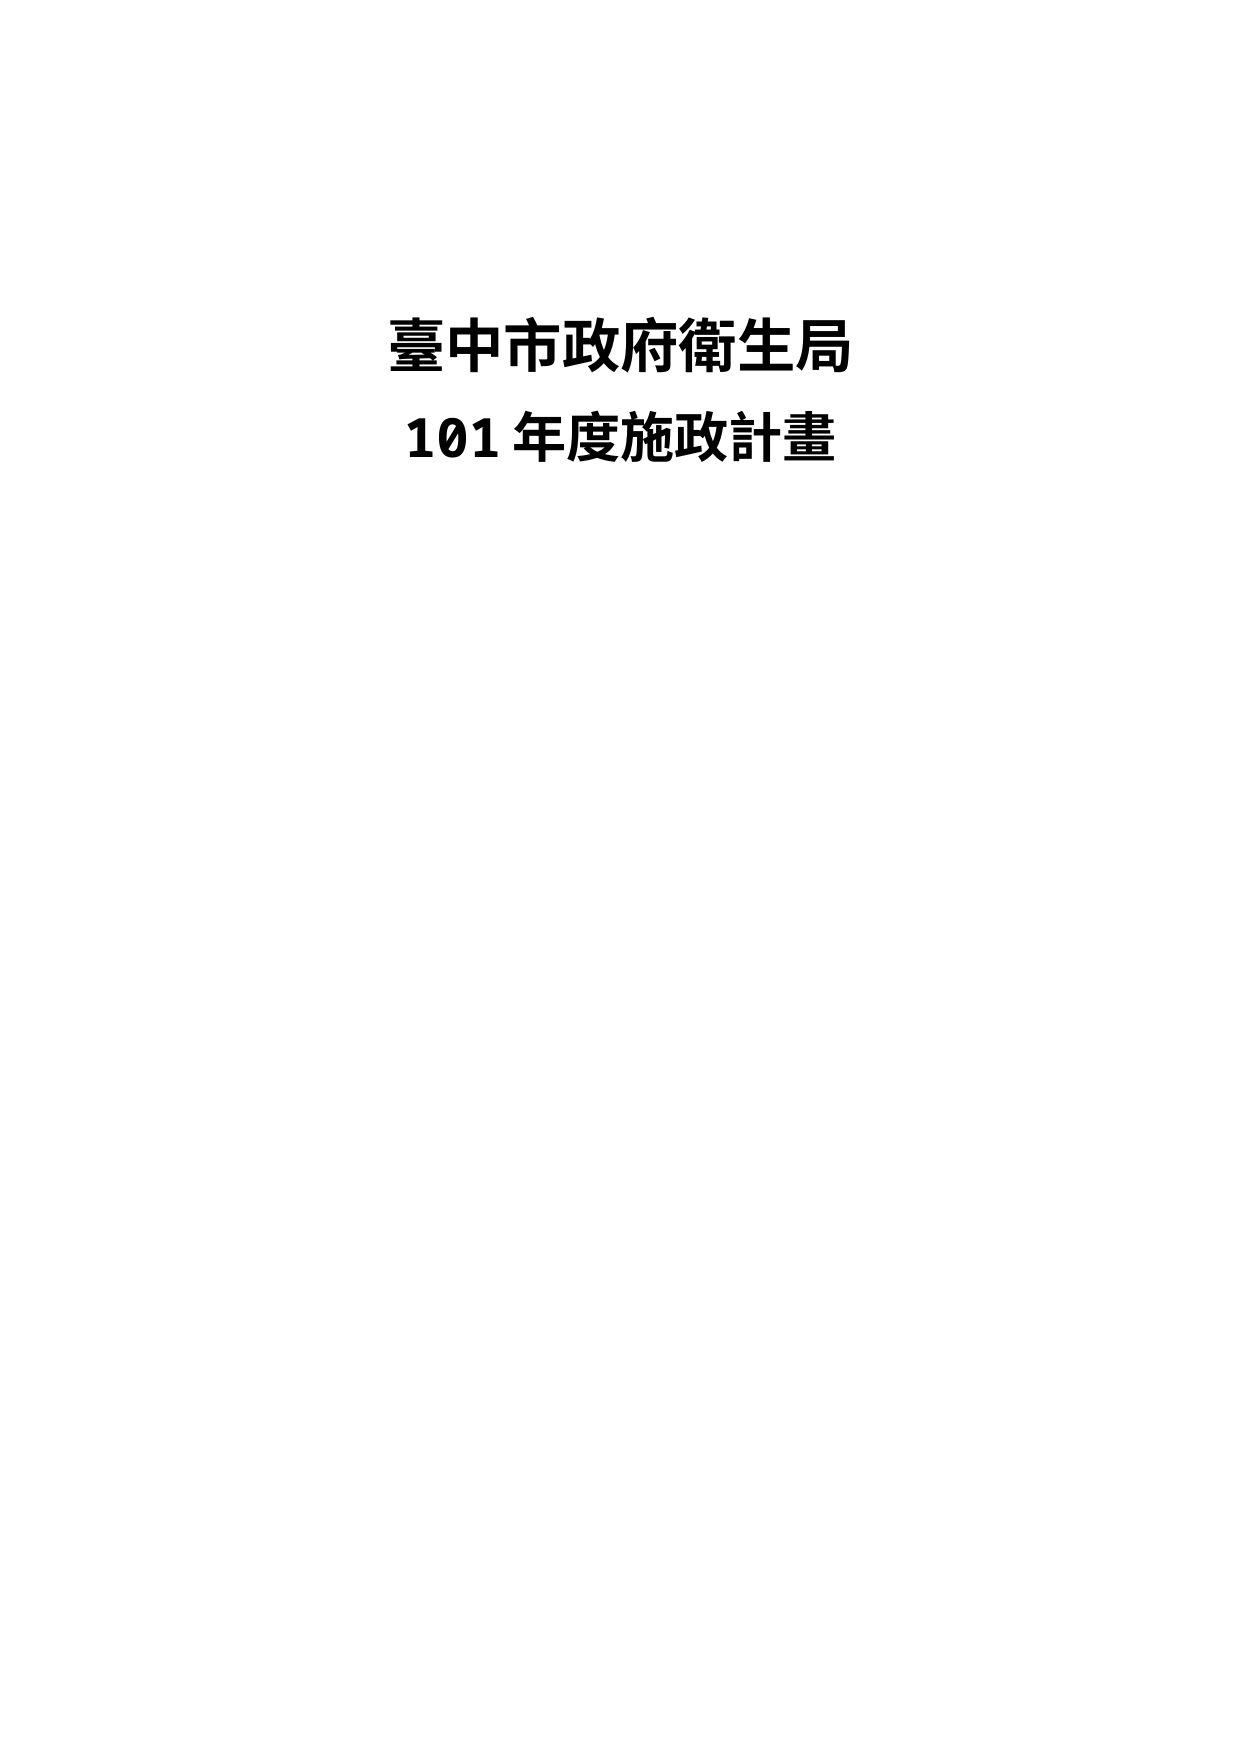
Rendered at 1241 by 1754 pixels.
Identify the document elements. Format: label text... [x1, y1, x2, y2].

text 101年度施政計畫 [187, 394, 1053, 473]
text 臺中市政府衛生局 [187, 269, 1053, 394]
